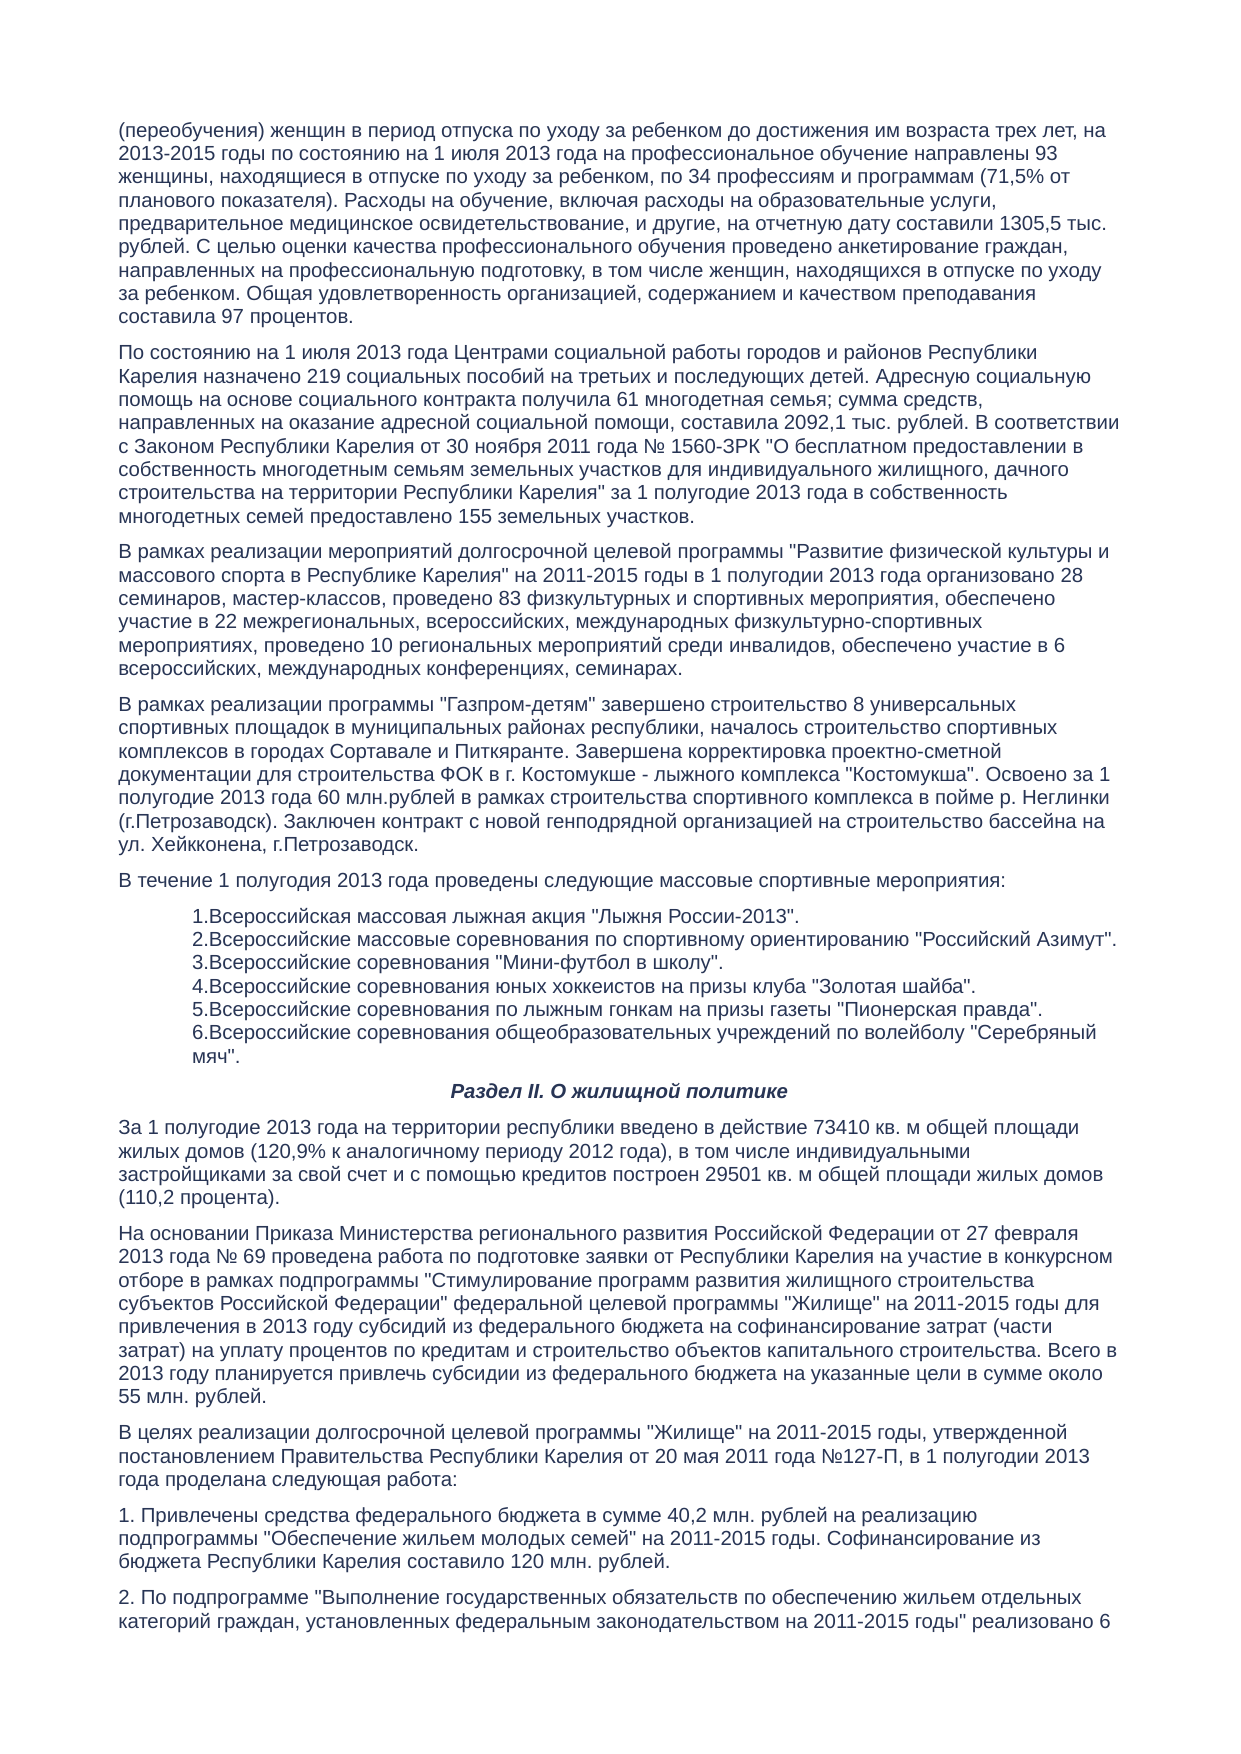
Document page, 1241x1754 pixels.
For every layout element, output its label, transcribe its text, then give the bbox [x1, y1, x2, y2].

text В рамках реализации программы "Газпром-детям" завершено строительство 8 универсальных спортивных площадок в муниципальных районах республики, началось строительство спортивных комплексов в городах Сортавале и Питкяранте. Завершена корректировка проектно-сметной документации для строительства ФОК в г. Костомукше - лыжного комплекса "Костомукша". Освоено за 1 полугодие 2013 года 60 млн.рублей в рамках строительства спортивного комплекса в пойме р. Неглинки (г.Петрозаводск). Заключен контракт с новой генподрядной организацией на строительство бассейна на ул. Хейкконена, г.Петрозаводск. [118, 692, 1122, 856]
text В целях реализации долгосрочной целевой программы "Жилище" на 2011-2015 годы, утвержденной постановлением Правительства Республики Карелия от 20 мая 2011 года №127-П, в 1 полугодии 2013 года проделана следующая работа: [118, 1421, 1122, 1491]
list Всероссийская массовая лыжная акция "Лыжня России-2013". [118, 904, 1122, 927]
text За 1 полугодие 2013 года на территории республики введено в действие 73410 кв. м общей площади жилых домов (120,9% к аналогичному периоду 2012 года), в том числе индивидуальными застройщиками за свой счет и с помощью кредитов построен 29501 кв. м общей площади жилых домов (110,2 процента). [118, 1116, 1122, 1209]
list Всероссийские массовые соревнования по спортивному ориентированию "Российский Азимут". [118, 927, 1122, 951]
text На основании Приказа Министерства регионального развития Российской Федерации от 27 февраля 2013 года № 69 проведена работа по подготовке заявки от Республики Карелия на участие в конкурсном отборе в рамках подпрограммы "Стимулирование программ развития жилищного строительства субъектов Российской Федерации" федеральной целевой программы "Жилище" на 2011-2015 годы для привлечения в 2013 году субсидий из федерального бюджета на софинансирование затрат (части затрат) на уплату процентов по кредитам и строительство объектов капитального строительства. Всего в 2013 году планируется привлечь субсидии из федерального бюджета на указанные цели в сумме около 55 млн. рублей. [118, 1221, 1122, 1408]
list Всероссийские соревнования юных хоккеистов на призы клуба "Золотая шайба". [118, 974, 1122, 997]
text По состоянию на 1 июля 2013 года Центрами социальной работы городов и районов Республики Карелия назначено 219 социальных пособий на третьих и последующих детей. Адресную социальную помощь на основе социального контракта получила 61 многодетная семья; сумма средств, направленных на оказание адресной социальной помощи, составила 2092,1 тыс. рублей. В соответствии с Законом Республики Карелия от 30 ноября 2011 года № 1560-ЗРК "О бесплатном предоставлении в собственность многодетным семьям земельных участков для индивидуального жилищного, дачного строительства на территории Республики Карелия" за 1 полугодие 2013 года в собственность многодетных семей предоставлено 155 земельных участков. [118, 341, 1122, 527]
list Всероссийские соревнования по лыжным гонкам на призы газеты "Пионерская правда". [118, 997, 1122, 1021]
text 1. Привлечены средства федерального бюджета в сумме 40,2 млн. рублей на реализацию подпрограммы "Обеспечение жильем молодых семей" на 2011-2015 годы. Софинансирование из бюджета Республики Карелия составило 120 млн. рублей. [118, 1503, 1122, 1573]
text 2. По подпрограмме "Выполнение государственных обязательств по обеспечению жильем отдельных категорий граждан, установленных федеральным законодательством на 2011-2015 годы" реализовано 6 [118, 1586, 1122, 1632]
list Всероссийские соревнования "Мини-футбол в школу". [118, 951, 1122, 974]
list Всероссийские соревнования общеобразовательных учреждений по волейболу "Серебряный мяч". [118, 1021, 1122, 1067]
text В рамках реализации мероприятий долгосрочной целевой программы "Развитие физической культуры и массового спорта в Республике Карелия" на 2011-2015 годы в 1 полугодии 2013 года организовано 28 семинаров, мастер-классов, проведено 83 физкультурных и спортивных мероприятия, обеспечено участие в 22 межрегиональных, всероссийских, международных физкультурно-спортивных мероприятиях, проведено 10 региональных мероприятий среди инвалидов, обеспечено участие в 6 всероссийских, международных конференциях, семинарах. [118, 540, 1122, 680]
text Раздел II. О жилищной политике [118, 1080, 1122, 1103]
text В течение 1 полугодия 2013 года проведены следующие массовые спортивные мероприятия: [118, 868, 1122, 891]
text (переобучения) женщин в период отпуска по уходу за ребенком до достижения им возраста трех лет, на 2013-2015 годы по состоянию на 1 июля 2013 года на профессиональное обучение направлены 93 женщины, находящиеся в отпуске по уходу за ребенком, по 34 профессиям и программам (71,5% от планового показателя). Расходы на обучение, включая расходы на образовательные услуги, предварительное медицинское освидетельствование, и другие, на отчетную дату составили 1305,5 тыс. рублей. С целью оценки качества профессионального обучения проведено анкетирование граждан, направленных на профессиональную подготовку, в том числе женщин, находящихся в отпуске по уходу за ребенком. Общая удовлетворенность организацией, содержанием и качеством преподавания составила 97 процентов. [118, 118, 1122, 328]
